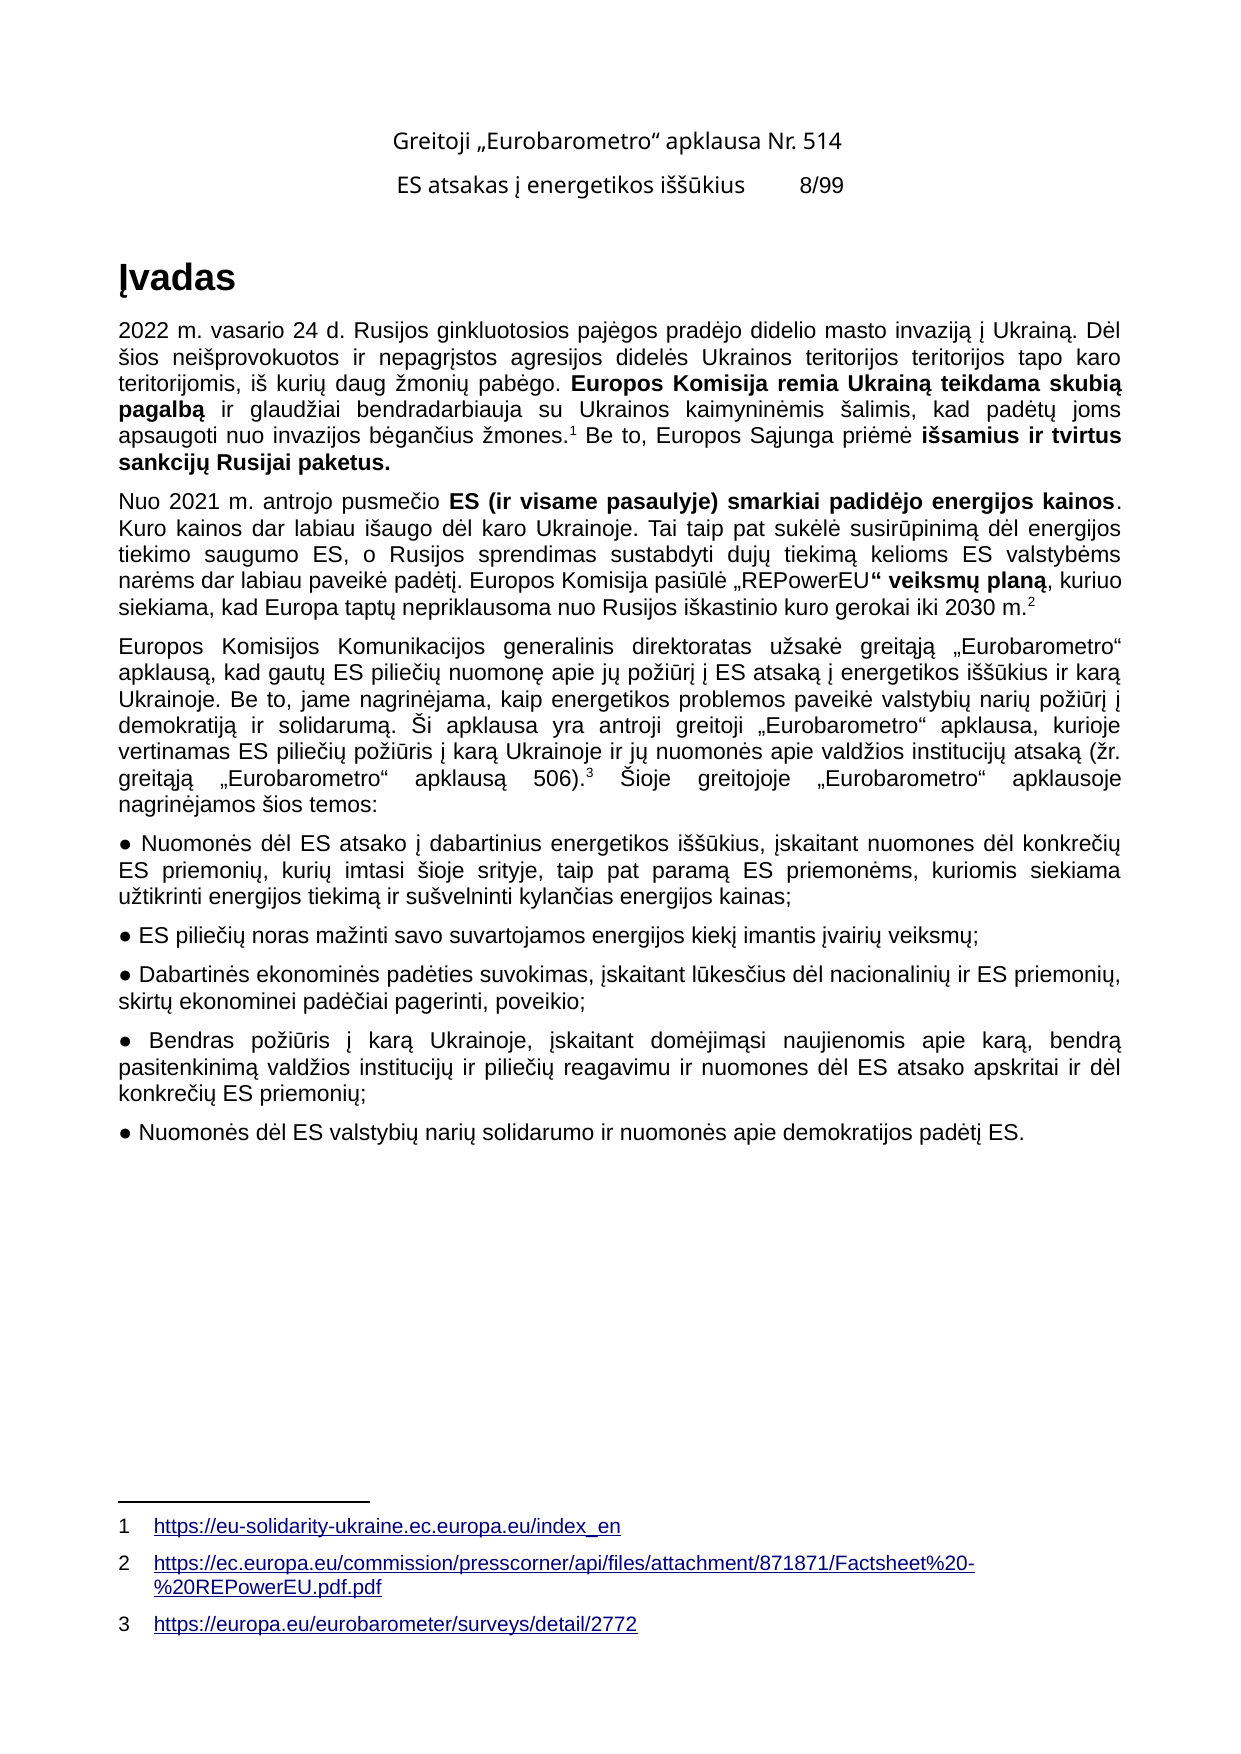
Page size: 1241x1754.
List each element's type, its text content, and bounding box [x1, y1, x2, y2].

text Europos Komisijos Komunikacijos generalinis direktoratas užsakė greitąją „Eurobarometro“ apklausą, kad gautų ES piliečių nuomonę apie jų požiūrį į ES atsaką į energetikos iššūkius ir karą Ukrainoje. Be to, jame nagrinėjama, kaip energetikos problemos paveikė valstybių narių požiūrį į demokratiją ir solidarumą. Ši apklausa yra antroji greitoji „Eurobarometro“ apklausa, kurioje vertinamas ES piliečių požiūris į karą Ukrainoje ir jų nuomonės apie valdžios institucijų atsaką (žr. greitąją „Eurobarometro“ apklausą 506). Šioje greitojoje „Eurobarometro“ apklausoje nagrinėjamos šios temos: [118, 633, 1122, 817]
text Nuo 2021 m. antrojo pusmečio ES (ir visame pasaulyje) smarkiai padidėjo energijos kainos. Kuro kainos dar labiau išaugo dėl karo Ukrainoje. Tai taip pat sukėlė susirūpinimą dėl energijos tiekimo saugumo ES, o Rusijos sprendimas sustabdyti dujų tiekimą kelioms ES valstybėms narėms dar labiau paveikė padėtį. Europos Komisija pasiūlė „REPowerEU“ veiksmų planą, kuriuo siekiama, kad Europa taptų nepriklausoma nuo Rusijos iškastinio kuro gerokai iki 2030 m. [118, 488, 1122, 620]
text ● Bendras požiūris į karą Ukrainoje, įskaitant domėjimąsi naujienomis apie karą, bendrą pasitenkinimą valdžios institucijų ir piliečių reagavimu ir nuomones dėl ES atsako apskritai ir dėl konkrečių ES priemonių; [118, 1027, 1122, 1106]
text ● ES piliečių noras mažinti savo suvartojamos energijos kiekį imantis įvairių veiksmų; [118, 922, 1122, 948]
text https://eu-solidarity-ukraine.ec.europa.eu/index_en [118, 1514, 1122, 1538]
text https://ec.europa.eu/commission/presscorner/api/files/attachment/871871/Factsheet%20-%20REPowerEU.pdf.pdf [118, 1551, 1122, 1599]
text 2022 m. vasario 24 d. Rusijos ginkluotosios pajėgos pradėjo didelio masto invaziją į Ukrainą. Dėl šios neišprovokuotos ir nepagrįstos agresijos didelės Ukrainos teritorijos teritorijos tapo karo teritorijomis, iš kurių daug žmonių pabėgo. Europos Komisija remia Ukrainą teikdama skubią pagalbą ir glaudžiai bendradarbiauja su Ukrainos kaimyninėmis šalimis, kad padėtų joms apsaugoti nuo invazijos bėgančius žmones. Be to, Europos Sąjunga priėmė išsamius ir tvirtus sankcijų Rusijai paketus. [118, 317, 1122, 475]
text ● Dabartinės ekonominės padėties suvokimas, įskaitant lūkesčius dėl nacionalinių ir ES priemonių, skirtų ekonominei padėčiai pagerinti, poveikio; [118, 961, 1122, 1014]
text https://europa.eu/eurobarometer/surveys/detail/2772 [118, 1612, 1122, 1636]
text ● Nuomonės dėl ES atsako į dabartinius energetikos iššūkius, įskaitant nuomones dėl konkrečių ES priemonių, kurių imtasi šioje srityje, taip pat paramą ES priemonėms, kuriomis siekiama užtikrinti energijos tiekimą ir sušvelninti kylančias energijos kainas; [118, 830, 1122, 909]
text ● Nuomonės dėl ES valstybių narių solidarumo ir nuomonės apie demokratijos padėtį ES. [118, 1119, 1122, 1145]
subtitle Įvadas [118, 254, 1122, 298]
